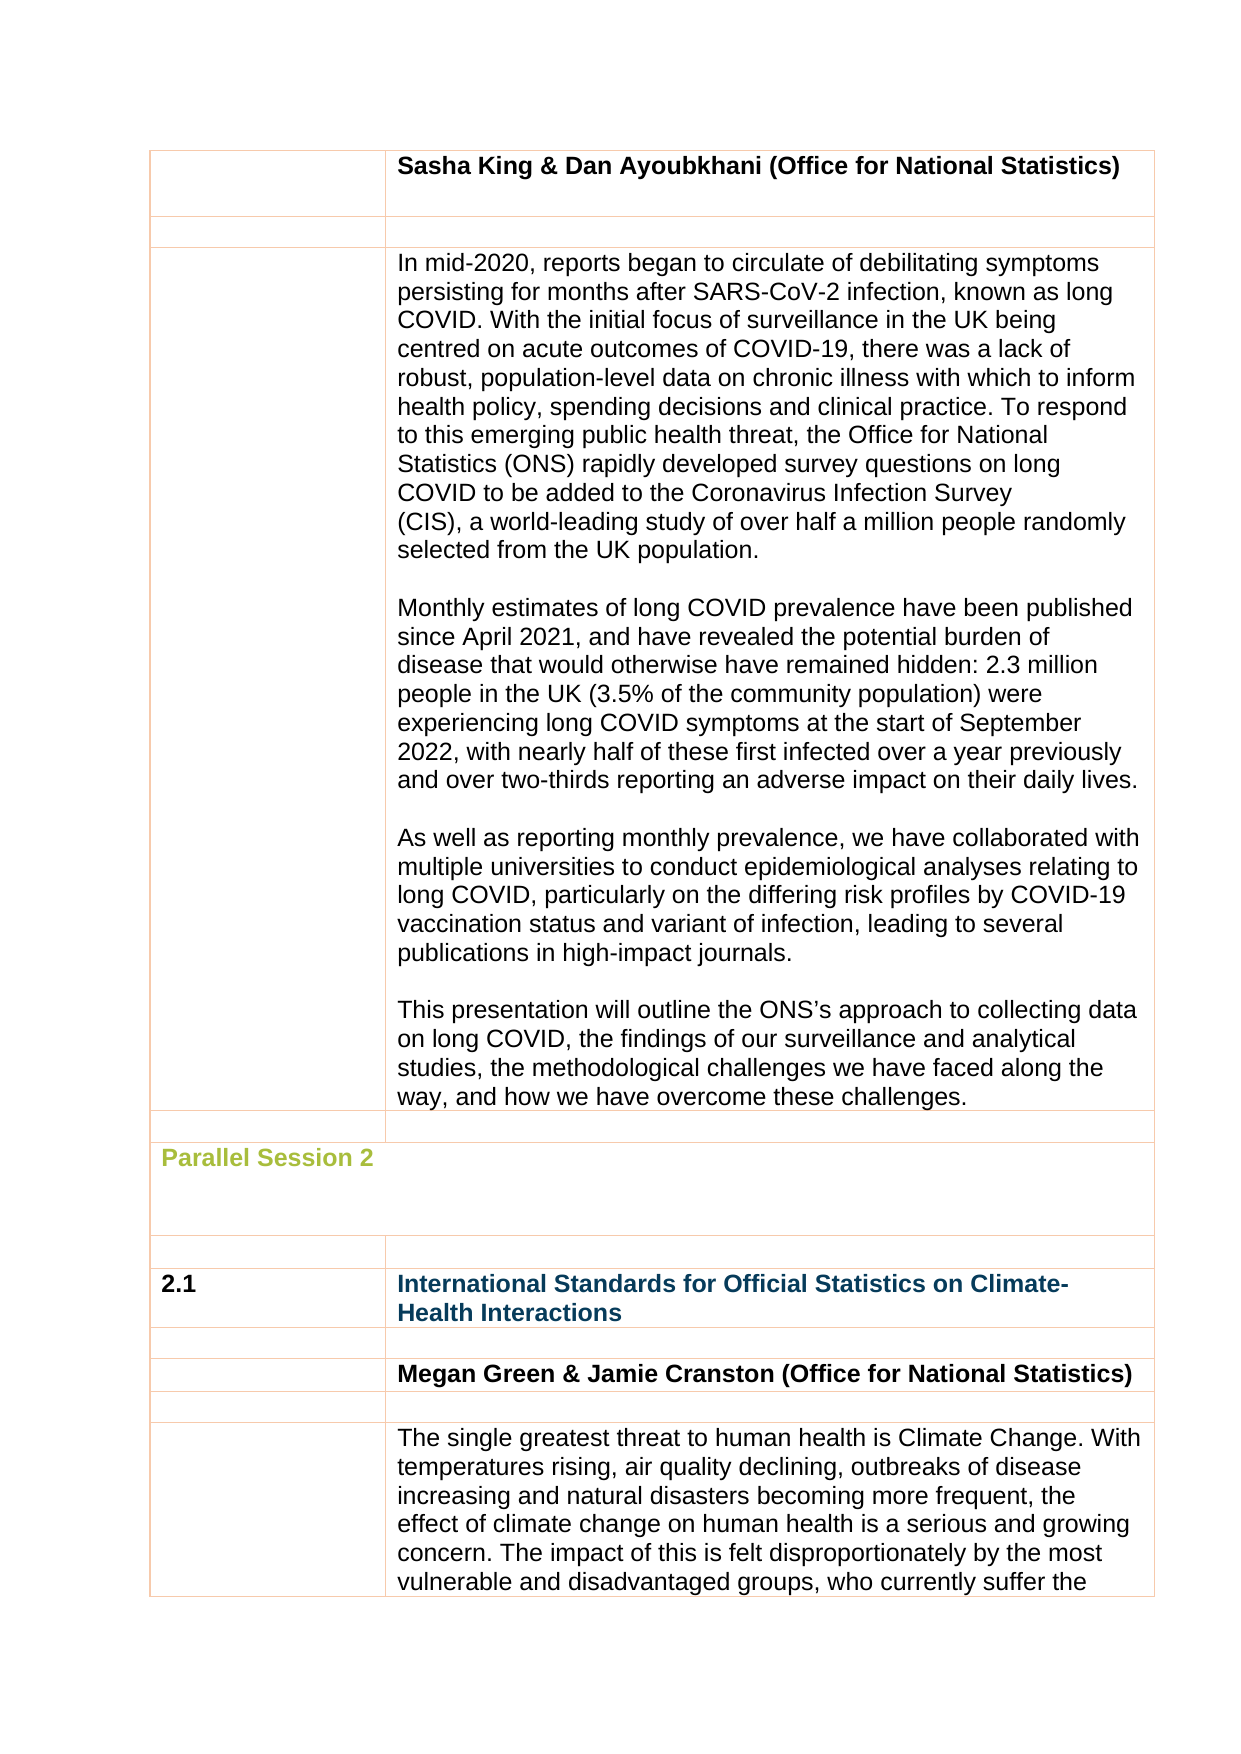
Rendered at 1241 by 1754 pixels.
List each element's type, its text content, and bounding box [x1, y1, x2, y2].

table_cell [151, 248, 385, 1110]
table_cell [151, 1328, 385, 1358]
table_cell In mid-2020, reports began to circulate of debilitating symptoms persisting for months after SARS-CoV-2 infection, known as long COVID. With the initial focus of surveillance in the UK being centred on acute outcomes of COVID-19, there was a lack of robust, population-level data on chronic illness with which to inform health policy, spending decisions and clinical practice. To respond to this emerging public health threat, the Office for National Statistics (ONS) rapidly developed survey questions on long COVID to be added to the Coronavirus Infection Survey (CIS), a world-leading study of over half a million people randomly selected from the UK population. Monthly estimates of long COVID prevalence have been published since April 2021, and have revealed the potential burden of disease that would otherwise have remained hidden: 2.3 million people in the UK (3.5% of the community population) were experiencing long COVID symptoms at the start of September 2022, with nearly half of these first infected over a year previously and over two-thirds reporting an adverse impact on their daily lives. As well as reporting monthly prevalence, we have collaborated with multiple universities to conduct epidemiological analyses relating to long COVID, particularly on the differing risk profiles by COVID-19 vaccination status and variant of infection, leading to several publications in high-impact journals. This presentation will outline the ONS’s approach to collecting data on long COVID, the findings of our surveillance and analytical studies, the methodological challenges we have faced along the way, and how we have overcome these challenges. [386, 248, 1154, 1110]
table_cell [386, 1236, 1154, 1268]
table_cell Megan Green & Jamie Cranston (Office for National Statistics) [386, 1359, 1154, 1391]
table_cell [151, 217, 385, 247]
table_cell Parallel Session 2 [151, 1143, 1154, 1235]
table_cell [386, 1328, 1154, 1358]
table_cell [151, 151, 385, 216]
table_cell [386, 1111, 1154, 1142]
table_cell [151, 1236, 385, 1268]
table_cell The single greatest threat to human health is Climate Change. With temperatures rising, air quality declining, outbreaks of disease increasing and natural disasters becoming more frequent, the effect of climate change on human health is a serious and growing concern. The impact of this is felt disproportionately by the most vulnerable and disadvantaged groups, who currently suffer the [386, 1423, 1154, 1596]
table_cell [151, 1392, 385, 1422]
table_cell [151, 1423, 385, 1596]
table_cell [386, 1392, 1154, 1422]
table_cell International Standards for Official Statistics on Climate-Health Interactions​ [386, 1269, 1154, 1327]
table_cell 2.1 [151, 1269, 385, 1327]
table_cell [151, 1111, 385, 1142]
table_cell Sasha King & Dan Ayoubkhani (Office for National Statistics) [386, 151, 1154, 216]
table_cell [386, 217, 1154, 247]
table_cell [151, 1359, 385, 1391]
